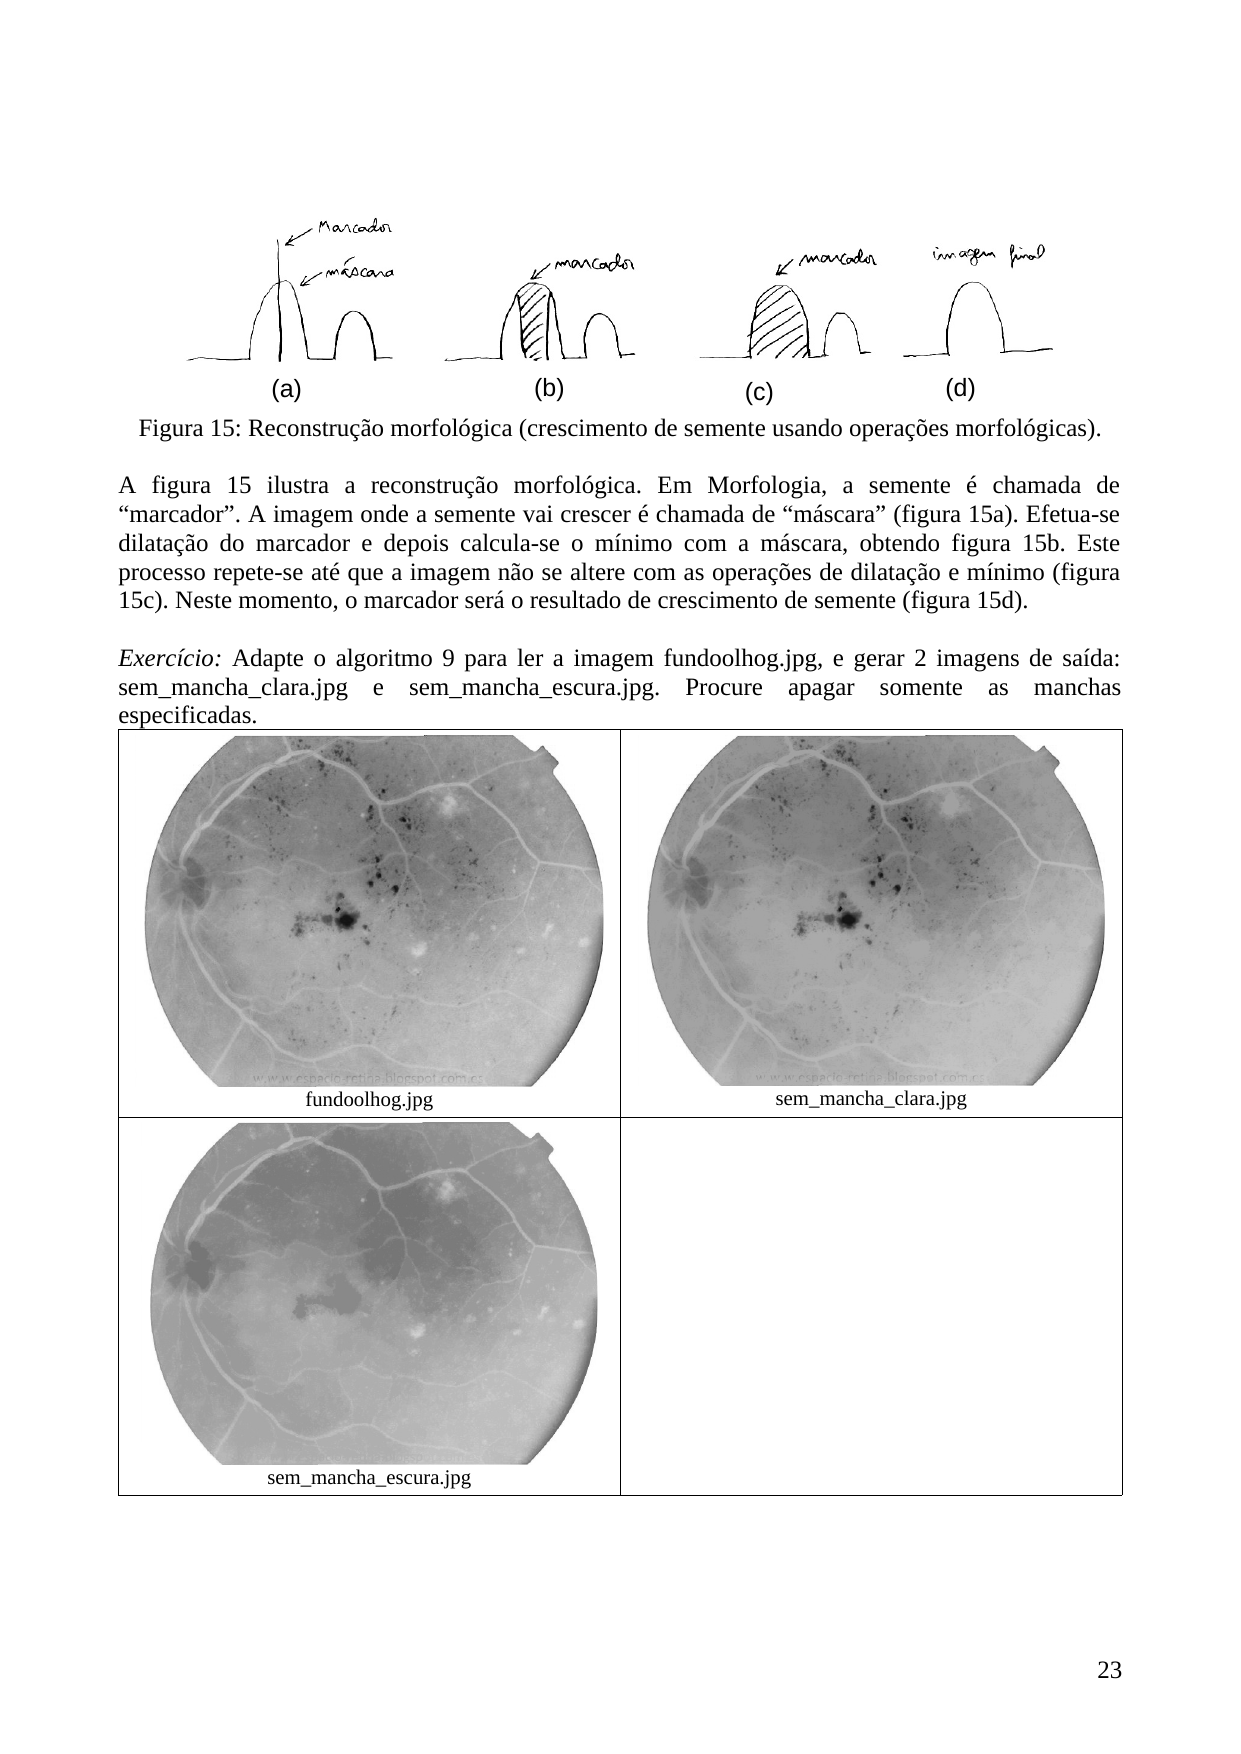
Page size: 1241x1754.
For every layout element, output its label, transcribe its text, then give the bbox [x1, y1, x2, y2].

picture [147, 177, 1093, 403]
picture [637, 735, 1105, 1086]
picture [140, 1122, 598, 1465]
text Figura 15: Reconstrução morfológica (crescimento de semente usando operações morfológicas). [118, 413, 1122, 442]
table_cell sem_mancha_escura.jpg [119, 1118, 620, 1494]
table_header sem_mancha_clara.jpg [621, 730, 1122, 1117]
table_header fundoolhog.jpg [119, 730, 620, 1117]
table_cell [621, 1118, 1122, 1494]
text Exercício: Adapte o algoritmo 9 para ler a imagem fundoolhog.jpg, e gerar 2 imagens de saída: sem_mancha_clara.jpg e sem_mancha_escura.jpg. Procure apagar somente as manchas especificadas. [118, 643, 1122, 729]
picture [134, 735, 604, 1087]
text A figura 15 ilustra a reconstrução morfológica. Em Morfologia, a semente é chamada de “marcador”. A imagem onde a semente vai crescer é chamada de “máscara” (figura 15a). Efetua-se dilatação do marcador e depois calcula-se o mínimo com a máscara, obtendo figura 15b. Este processo repete-se até que a imagem não se altere com as operações de dilatação e mínimo (figura 15c). Neste momento, o marcador será o resultado de crescimento de semente (figura 15d). [118, 471, 1122, 614]
